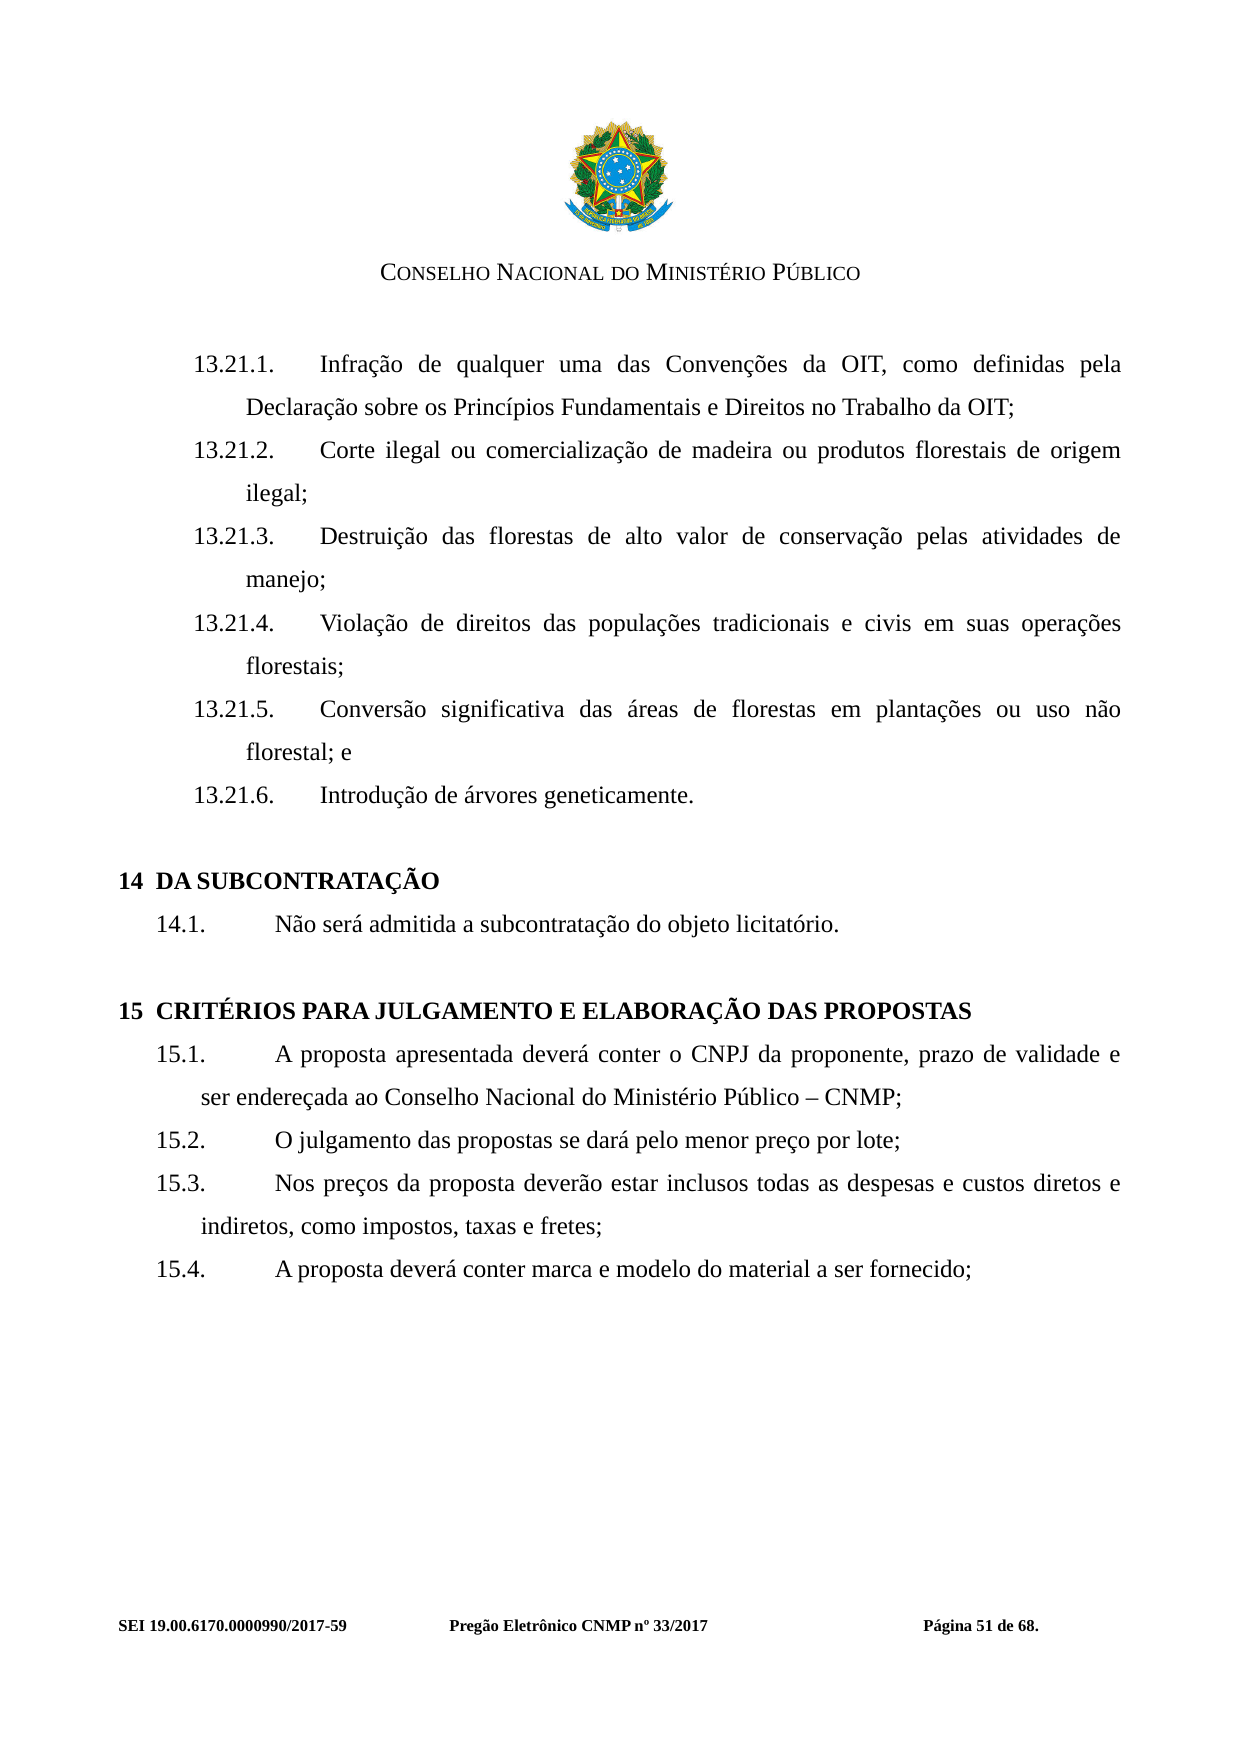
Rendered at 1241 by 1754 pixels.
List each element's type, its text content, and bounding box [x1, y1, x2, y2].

list Infração de qualquer uma das Convenções da OIT, como definidas pela Declaração sobre os Princípios Fundamentais e Direitos no Trabalho da OIT; [193, 349, 1122, 421]
list Não será admitida a subcontratação do objeto licitatório. [156, 909, 1122, 938]
list Conversão significativa das áreas de florestas em plantações ou uso não florestal; e [193, 694, 1122, 766]
list CRITÉRIOS PARA JULGAMENTO E ELABORAÇÃO DAS PROPOSTAS [118, 996, 1122, 1024]
list A proposta deverá conter marca e modelo do material a ser fornecido; [156, 1254, 1122, 1283]
list O julgamento das propostas se dará pelo menor preço por lote; [156, 1125, 1122, 1154]
list Introdução de árvores geneticamente. [193, 780, 1122, 809]
list Destruição das florestas de alto valor de conservação pelas atividades de manejo; [193, 521, 1122, 593]
list Corte ilegal ou comercialização de madeira ou produtos florestais de origem ilegal; [193, 435, 1122, 507]
list Nos preços da proposta deverão estar inclusos todas as despesas e custos diretos e indiretos, como impostos, taxas e fretes; [156, 1168, 1122, 1240]
list DA SUBCONTRATAÇÃO [118, 866, 1122, 895]
list Violação de direitos das populações tradicionais e civis em suas operações florestais; [193, 608, 1122, 679]
list A proposta apresentada deverá conter o CNPJ da proponente, prazo de validade e ser endereçada ao Conselho Nacional do Ministério Público – CNMP; [156, 1039, 1122, 1111]
